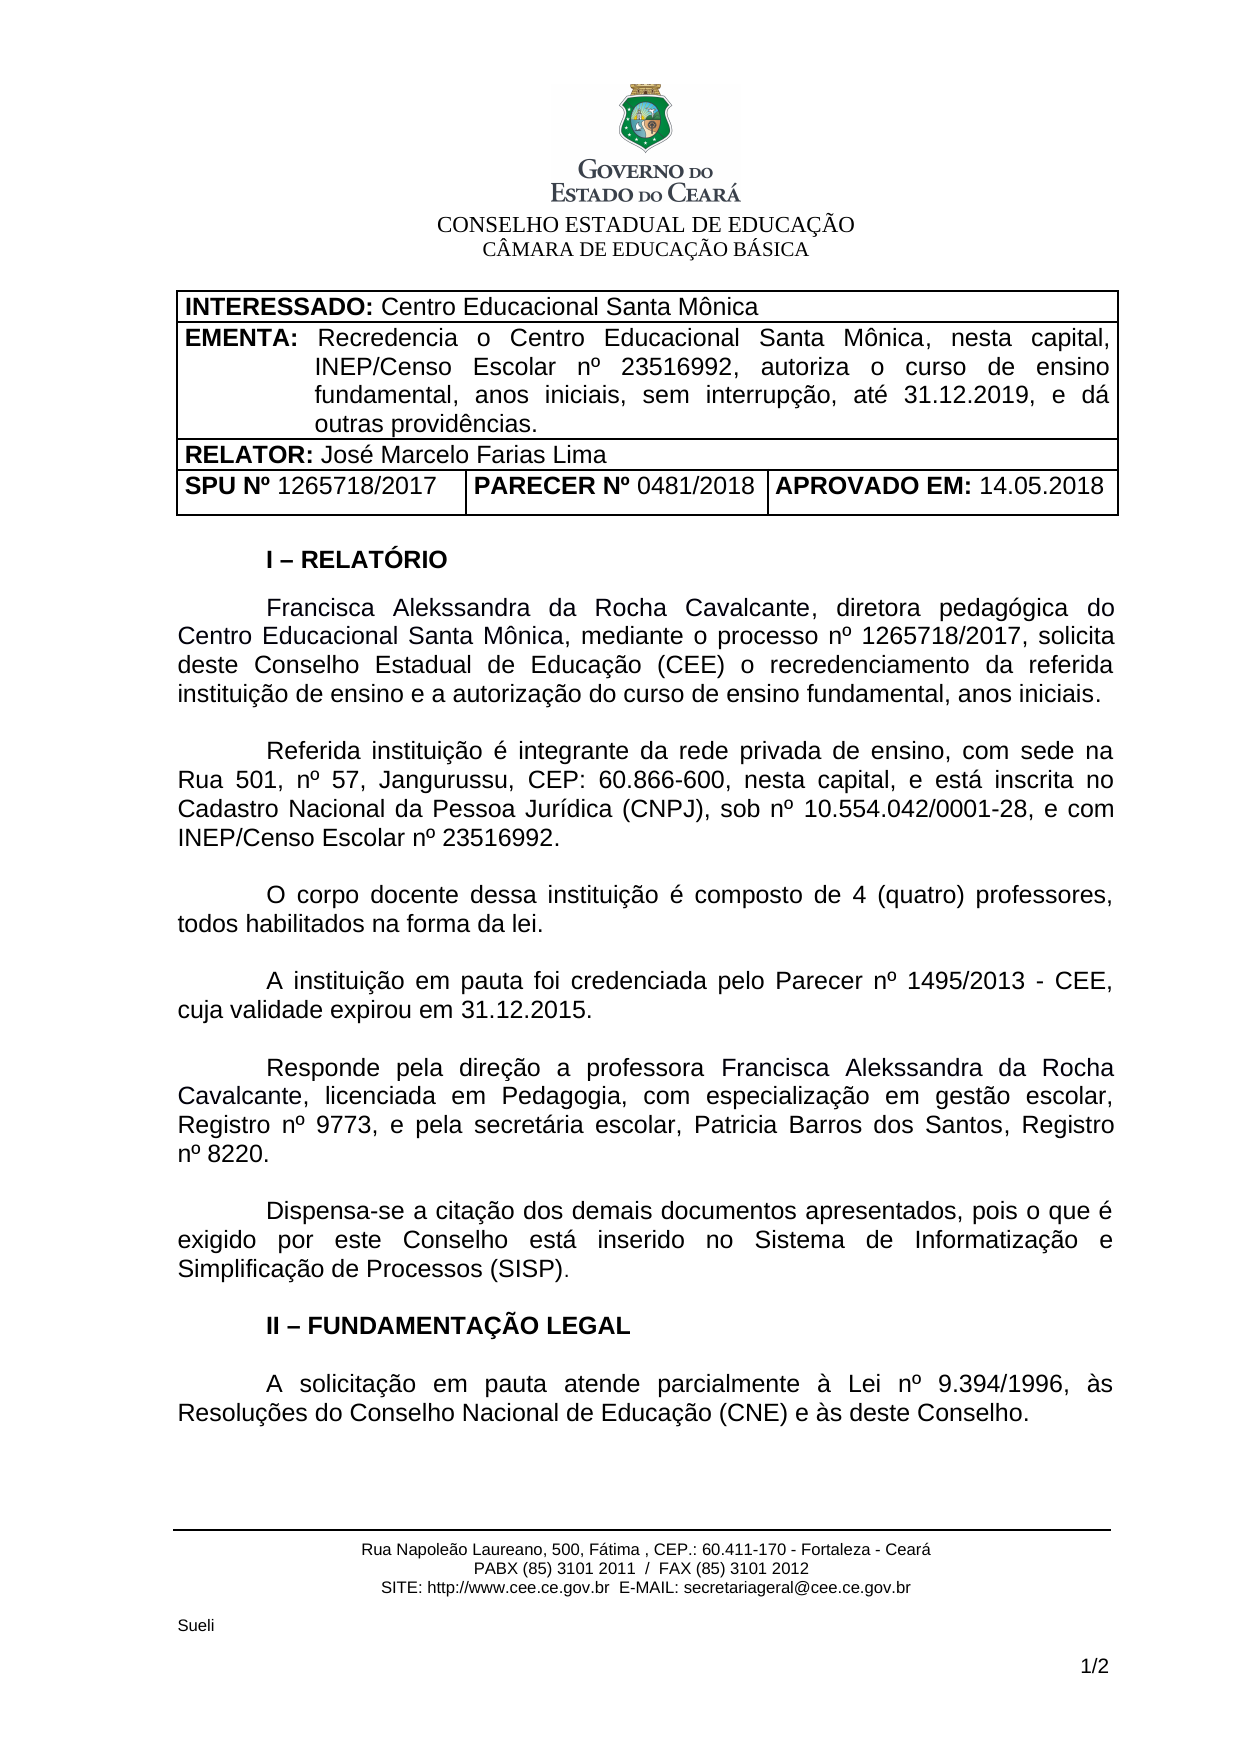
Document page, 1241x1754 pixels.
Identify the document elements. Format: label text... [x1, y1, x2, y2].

text O corpo docente dessa instituição é composto de 4 (quatro) professores, todos habilitados na forma da lei. [177, 880, 1115, 938]
subtitle I – RELATÓRIO [177, 545, 1115, 573]
text A instituição em pauta foi credenciada pelo Parecer nº 1495/2013 - CEE, cuja validade expirou em 31.12.2015. [177, 966, 1115, 1024]
picture [551, 84, 741, 202]
text Responde pela direção a professora Francisca Alekssandra da Rocha Cavalcante, licenciada em Pedagogia, com especialização em gestão escolar, Registro nº 9773, e pela secretária escolar, Patricia Barros dos Santos, Registro nº 8220. [177, 1053, 1115, 1168]
table_cell RELATOR: José Marcelo Farias Lima [178, 440, 1117, 469]
table_cell SPU Nº 1265718/2017 [178, 471, 465, 514]
table_cell APROVADO EM: 14.05.2018 [769, 471, 1117, 514]
table_header INTERESSADO: Centro Educacional Santa Mônica [178, 292, 1117, 321]
text Dispensa-se a citação dos demais documentos apresentados, pois o que é exigido por este Conselho está inserido no Sistema de Informatização e Simplificação de Processos (SISP). [177, 1196, 1115, 1283]
table_cell PARECER Nº 0481/2018 [467, 471, 767, 514]
text Francisca Alekssandra da Rocha Cavalcante, diretora pedagógica do Centro Educacional Santa Mônica, mediante o processo nº 1265718/2017, solicita deste Conselho Estadual de Educação (CEE) o recredenciamento da referida instituição de ensino e a autorização do curso de ensino fundamental, anos iniciais. [177, 593, 1115, 708]
table_cell EMENTA: Recredencia o Centro Educacional Santa Mônica, nesta capital, INEP/Censo Escolar nº 23516992, autoriza o curso de ensino fundamental, anos iniciais, sem interrupção, até 31.12.2019, e dá outras providências. [178, 323, 1117, 438]
text II – FUNDAMENTAÇÃO LEGAL [177, 1311, 1115, 1340]
text A solicitação em pauta atende parcialmente à Lei nº 9.394/1996, às Resoluções do Conselho Nacional de Educação (CNE) e às deste Conselho. [177, 1369, 1115, 1426]
text Referida instituição é integrante da rede privada de ensino, com sede na Rua 501, nº 57, Jangurussu, CEP: 60.866-600, nesta capital, e está inscrita no Cadastro Nacional da Pessoa Jurídica (CNPJ), sob nº 10.554.042/0001-28, e com INEP/Censo Escolar nº 23516992. [177, 736, 1115, 851]
